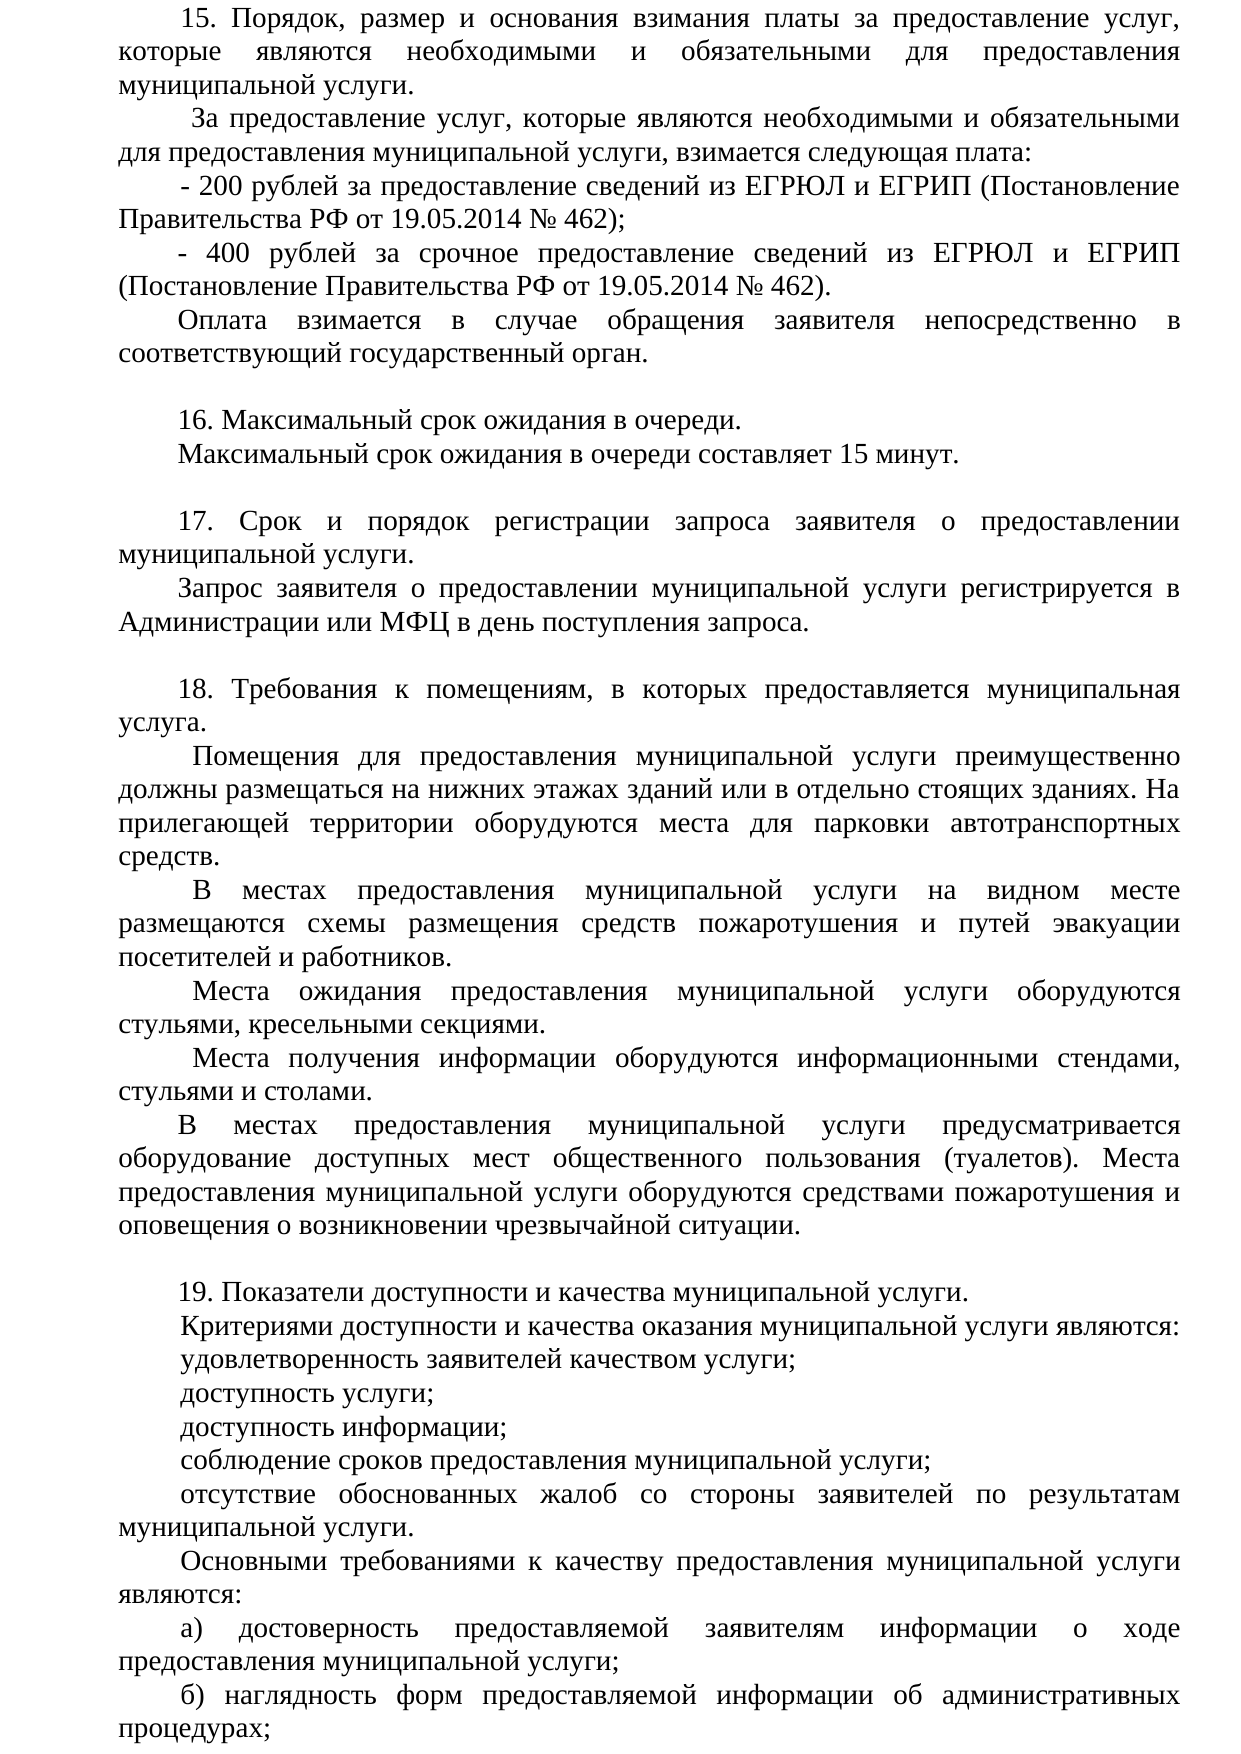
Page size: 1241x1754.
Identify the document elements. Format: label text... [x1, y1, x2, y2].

text 18. Требования к помещениям, в которых предоставляется муниципальная услуга. [118, 671, 1181, 738]
text соблюдение сроков предоставления муниципальной услуги; [118, 1442, 1181, 1476]
text Места получения информации оборудуются информационными стендами, стульями и столами. [118, 1040, 1181, 1107]
text 17. Срок и порядок регистрации запроса заявителя о предоставлении муниципальной услуги. [118, 503, 1181, 570]
text 19. Показатели доступности и качества муниципальной услуги. [118, 1274, 1181, 1308]
text Запрос заявителя о предоставлении муниципальной услуги регистрируется в Администрации или МФЦ в день поступления запроса. [118, 570, 1181, 637]
text Основными требованиями к качеству предоставления муниципальной услуги являются: [118, 1543, 1181, 1610]
text 15. Порядок, размер и основания взимания платы за предоставление услуг, которые являются необходимыми и обязательными для предоставления муниципальной услуги. [118, 0, 1181, 101]
text В местах предоставления муниципальной услуги предусматривается оборудование доступных мест общественного пользования (туалетов). Места предоставления муниципальной услуги оборудуются средствами пожаротушения и оповещения о возникновении чрезвычайной ситуации. [118, 1107, 1181, 1241]
text - 400 рублей за срочное предоставление сведений из ЕГРЮЛ и ЕГРИП (Постановление Правительства РФ от 19.05.2014 № 462). [118, 235, 1181, 302]
text удовлетворенность заявителей качеством услуги; [118, 1342, 1181, 1375]
text доступность услуги; [118, 1375, 1181, 1409]
text За предоставление услуг, которые являются необходимыми и обязательными для предоставления муниципальной услуги, взимается следующая плата: [118, 101, 1181, 168]
text отсутствие обоснованных жалоб со стороны заявителей по результатам муниципальной услуги. [118, 1476, 1181, 1543]
text Помещения для предоставления муниципальной услуги преимущественно должны размещаться на нижних этажах зданий или в отдельно стоящих зданиях. На прилегающей территории оборудуются места для парковки автотранспортных средств. [118, 738, 1181, 872]
text б) наглядность форм предоставляемой информации об административных процедурах; [118, 1677, 1181, 1744]
text Максимальный срок ожидания в очереди составляет 15 минут. [118, 436, 1181, 469]
text 16. Максимальный срок ожидания в очереди. [118, 402, 1181, 436]
text В местах предоставления муниципальной услуги на видном месте размещаются схемы размещения средств пожаротушения и путей эвакуации посетителей и работников. [118, 872, 1181, 973]
text Оплата взимается в случае обращения заявителя непосредственно в соответствующий государственный орган. [118, 302, 1181, 369]
text Критериями доступности и качества оказания муниципальной услуги являются: [118, 1308, 1181, 1342]
text Места ожидания предоставления муниципальной услуги оборудуются стульями, кресельными секциями. [118, 973, 1181, 1040]
text - 200 рублей за предоставление сведений из ЕГРЮЛ и ЕГРИП (Постановление Правительства РФ от 19.05.2014 № 462); [118, 168, 1181, 235]
text доступность информации; [118, 1409, 1181, 1442]
text а) достоверность предоставляемой заявителям информации о ходе предоставления муниципальной услуги; [118, 1610, 1181, 1677]
